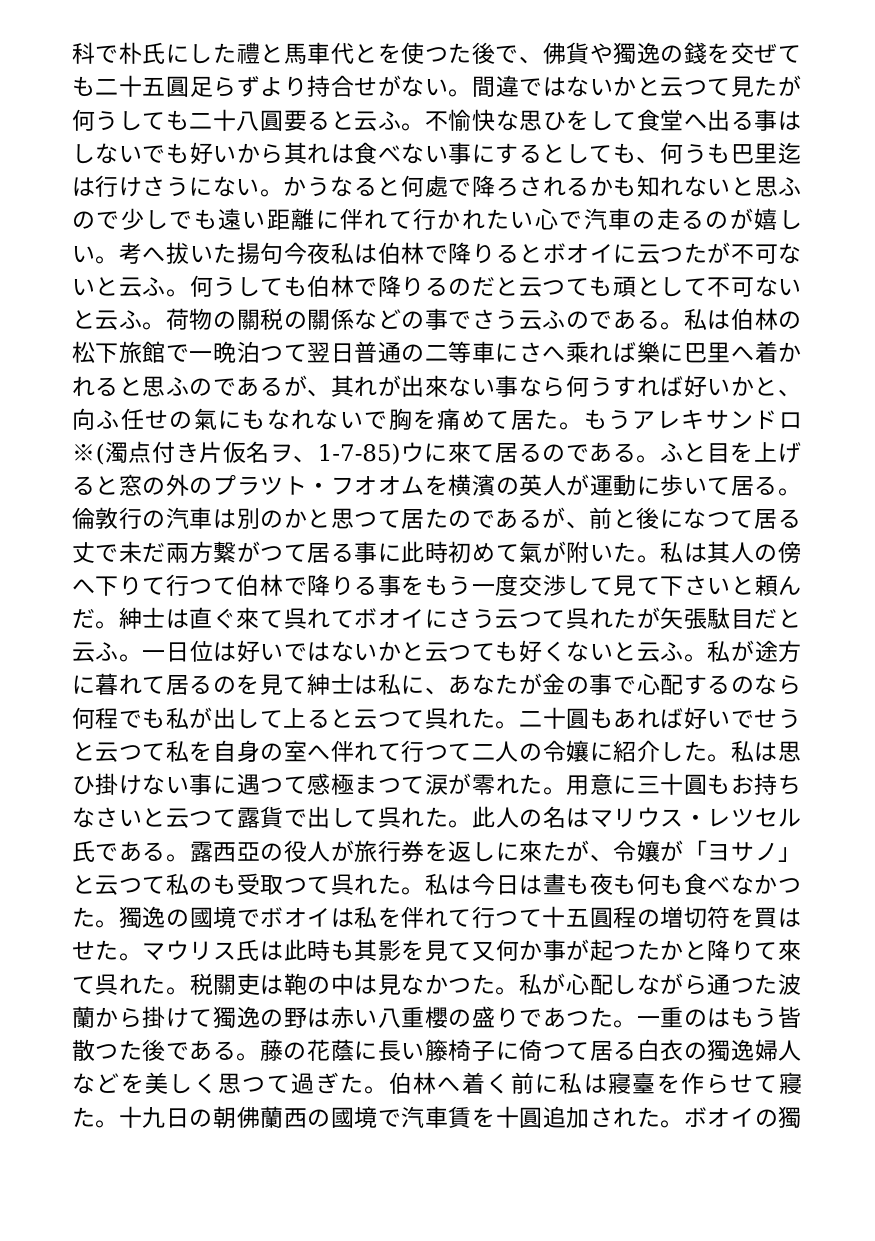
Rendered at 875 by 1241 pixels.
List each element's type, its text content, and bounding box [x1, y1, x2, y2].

text 科で朴氏にした禮と馬車代とを使つた後で、佛貨や獨逸の錢を交ぜても二十五圓足らずより持合せがない。間違ではないかと云つて見たが何うしても二十八圓要ると云ふ。不愉快な思ひをして食堂へ出る事はしないでも好いから其れは食べない事にするとしても、何うも巴里迄は行けさうにない。かうなると何處で降ろされるかも知れないと思ふので少しでも遠い距離に伴れて行かれたい心で汽車の走るのが嬉しい。考へ拔いた揚句今夜私は伯林で降りるとボオイに云つたが不可ないと云ふ。何うしても伯林で降りるのだと云つても頑として不可ないと云ふ。荷物の關税の關係などの事でさう云ふのである。私は伯林の松下旅館で一晩泊つて翌日普通の二等車にさへ乘れば樂に巴里へ着かれると思ふのであるが、其れが出來ない事なら何うすれば好いかと、向ふ任せの氣にもなれないで胸を痛めて居た。もうアレキサンドロ※(濁点付き片仮名ヲ、1-7-85)ウに來て居るのである。ふと目を上げると窓の外のプラツト・フオオムを横濱の英人が運動に歩いて居る。倫敦行の汽車は別のかと思つて居たのであるが、前と後になつて居る丈で未だ兩方繋がつて居る事に此時初めて氣が附いた。私は其人の傍へ下りて行つて伯林で降りる事をもう一度交渉して見て下さいと頼んだ。紳士は直ぐ來て呉れてボオイにさう云つて呉れたが矢張駄目だと云ふ。一日位は好いではないかと云つても好くないと云ふ。私が途方に暮れて居るのを見て紳士は私に、あなたが金の事で心配するのなら何程でも私が出して上ると云つて呉れた。二十圓もあれば好いでせうと云つて私を自身の室へ伴れて行つて二人の令孃に紹介した。私は思ひ掛けない事に遇つて感極まつて涙が零れた。用意に三十圓もお持ちなさいと云つて露貨で出して呉れた。此人の名はマリウス・レツセル氏である。露西亞の役人が旅行券を返しに來たが、令孃が「ヨサノ」と云つて私のも受取つて呉れた。私は今日は晝も夜も何も食べなかつた。獨逸の國境でボオイは私を伴れて行つて十五圓程の増切符を買はせた。マウリス氏は此時も其影を見て又何か事が起つたかと降りて來て呉れた。税關吏は鞄の中は見なかつた。私が心配しながら通つた波蘭から掛けて獨逸の野は赤い八重櫻の盛りであつた。一重のはもう皆散つた後である。藤の花蔭に長い籐椅子に倚つて居る白衣の獨逸婦人などを美しく思つて過ぎた。伯林へ着く前に私は寢臺を作らせて寢た。十九日の朝佛蘭西の國境で汽車賃を十圓追加された。ボオイの獨 [72, 36, 802, 1133]
